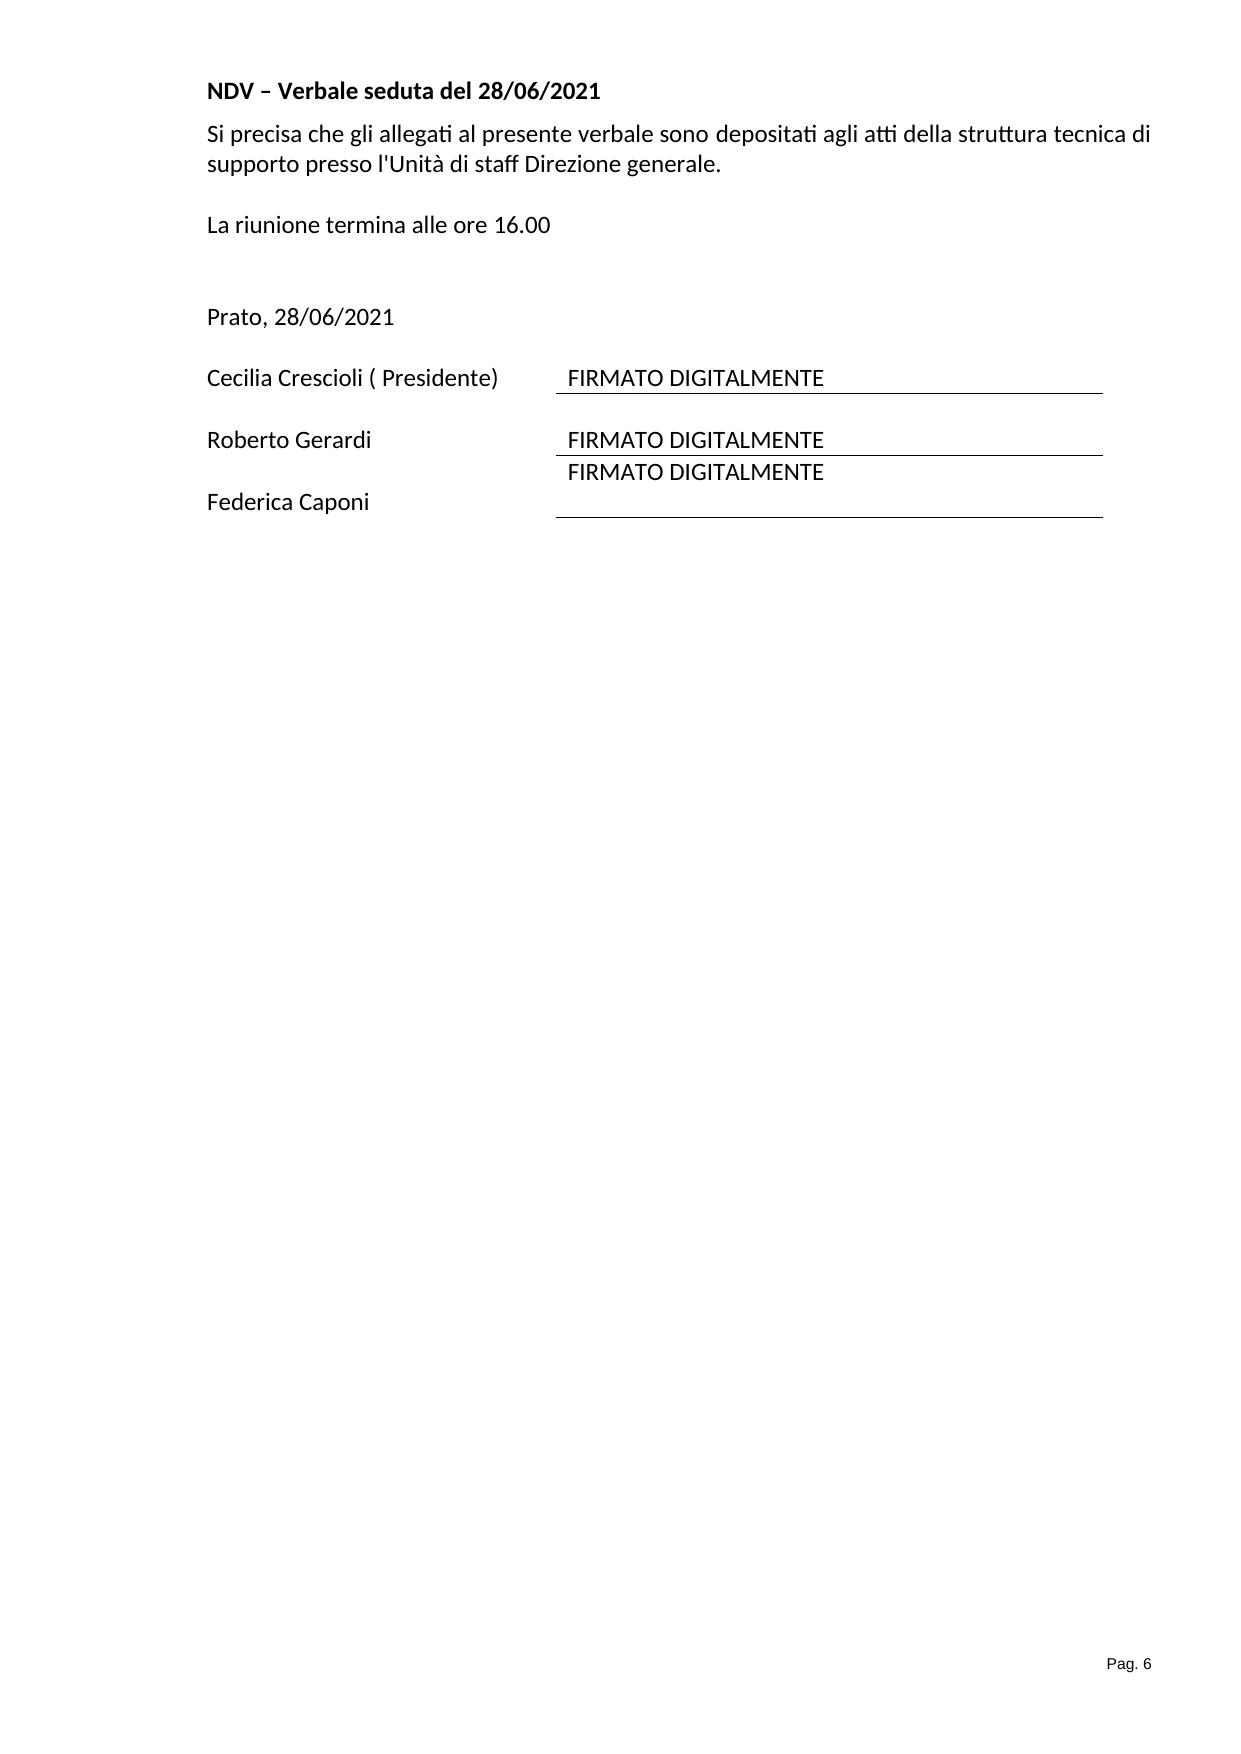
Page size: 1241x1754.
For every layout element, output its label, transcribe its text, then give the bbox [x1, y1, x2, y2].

table_header FIRMATO DIGITALMENTE [556, 332, 1103, 393]
table_cell FIRMATO DIGITALMENTE [556, 394, 1103, 455]
table_cell Roberto Gerardi [196, 393, 556, 455]
text Si precisa che gli allegati al presente verbale sono depositati agli atti della struttura tecnica di supporto presso l'Unità di staff Direzione generale. [207, 118, 1152, 179]
subtitle Prato, 28/06/2021 [207, 301, 1152, 332]
table_cell Federica Caponi [196, 455, 556, 517]
table_cell FIRMATO DIGITALMENTE [556, 456, 1103, 517]
table_header Cecilia Crescioli ( Presidente) [196, 332, 556, 393]
subtitle La riunione termina alle ore 16.00 [207, 210, 1152, 240]
